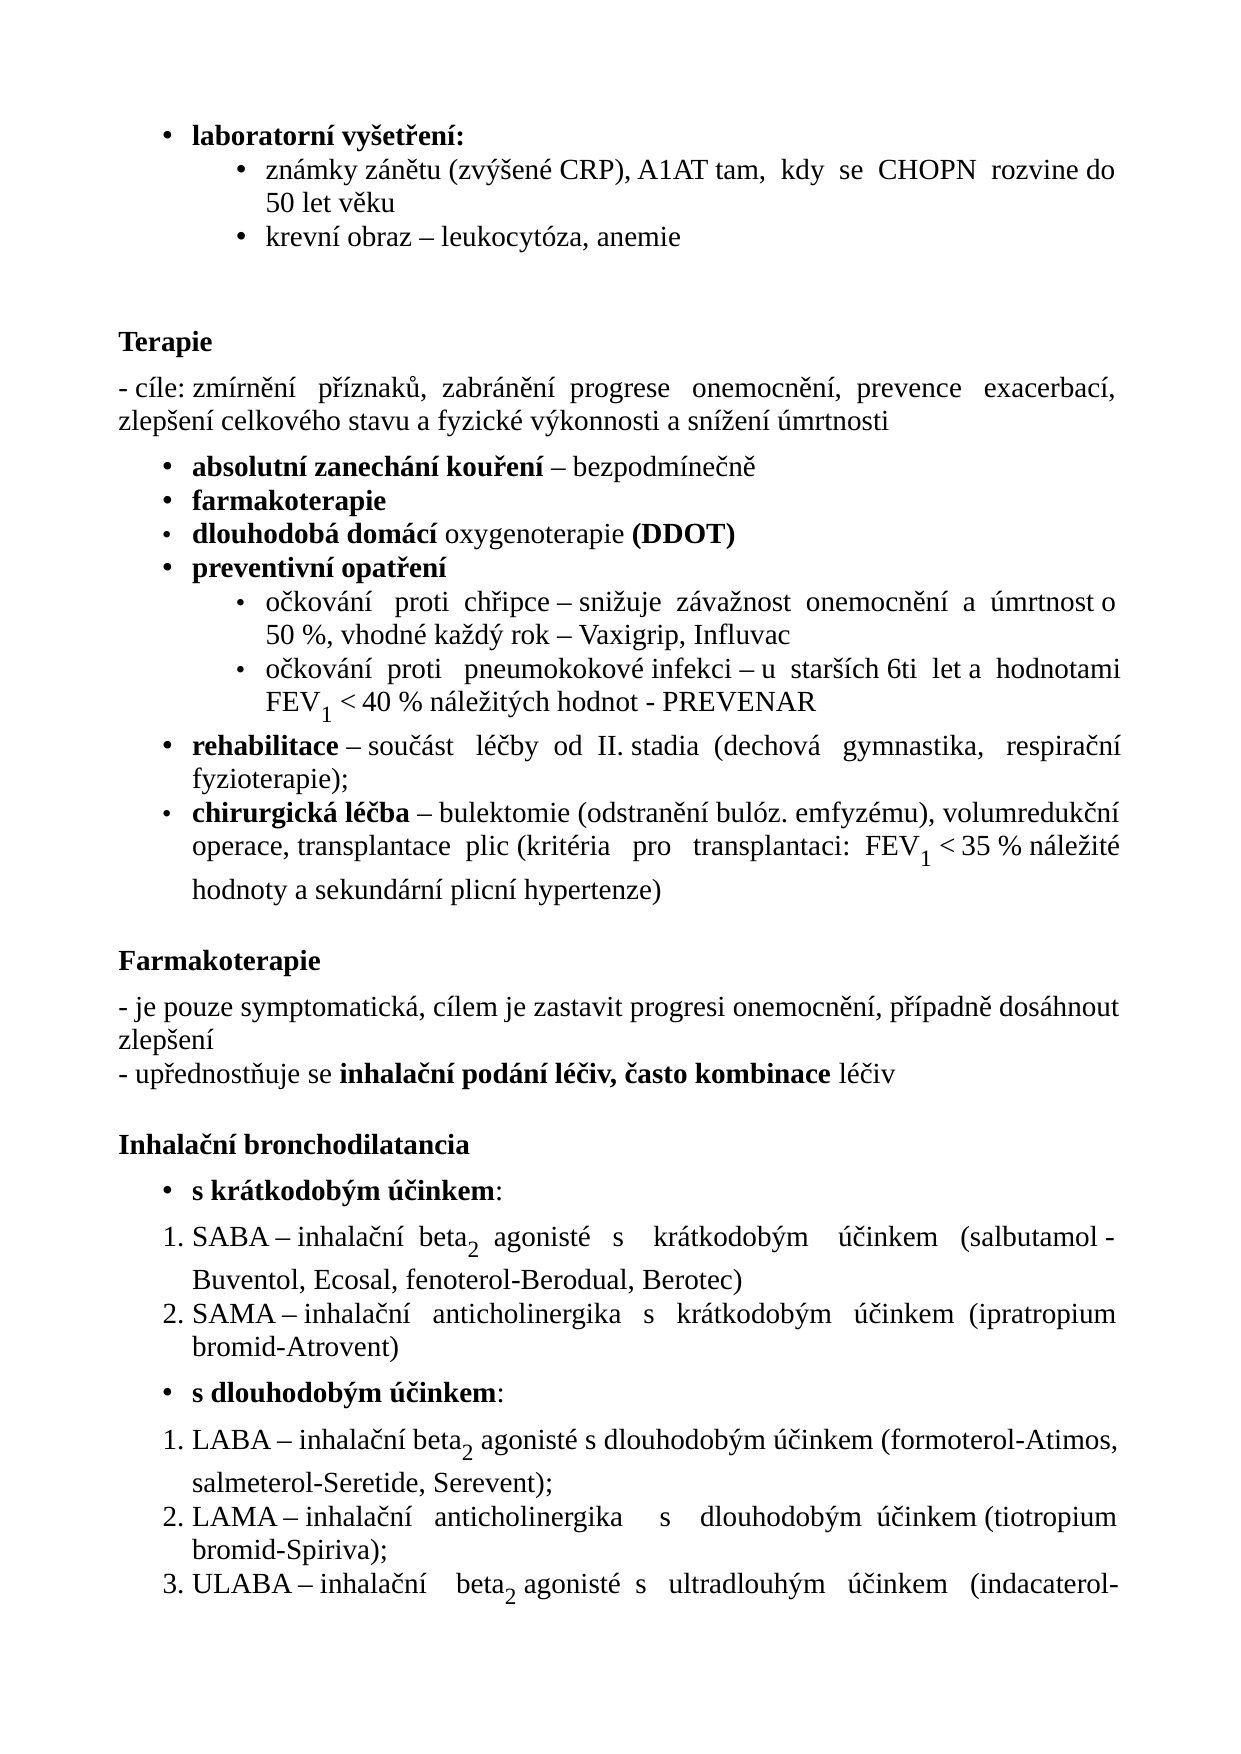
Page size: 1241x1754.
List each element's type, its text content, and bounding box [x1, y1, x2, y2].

list ULABA – inhalační beta2 agonisté s ultradlouhým účinkem (indacaterol- [162, 1566, 1122, 1609]
list chirurgická léčba – bulektomie (odstranění bulóz. emfyzému), volumredukční operace, transplantace plic (kritéria pro transplantaci: FEV1 < 35 % náležité hodnoty a sekundární plicní hypertenze) [162, 795, 1122, 905]
subtitle Farmakoterapie [118, 943, 1122, 976]
text - cíle: zmírnění příznaků, zabránění progrese onemocnění, prevence exacerbací, zlepšení celkového stavu a fyzické výkonnosti a snížení úmrtnosti [118, 370, 1122, 437]
list s dlouhodobým účinkem: [162, 1376, 1122, 1409]
list absolutní zanechání kouření – bezpodmínečně [162, 449, 1122, 483]
list SABA – inhalační beta2 agonisté s krátkodobým účinkem (salbutamol - Buventol, Ecosal, fenoterol-Berodual, Berotec) [162, 1219, 1122, 1296]
list s krátkodobým účinkem: [162, 1173, 1122, 1207]
list LABA – inhalační beta2 agonisté s dlouhodobým účinkem (formoterol-Atimos, salmeterol-Seretide, Serevent); [162, 1422, 1122, 1499]
list rehabilitace – součást léčby od II. stadia (dechová gymnastika, respirační fyzioterapie); [162, 728, 1122, 795]
list očkování proti pneumokokové infekci – u starších 6ti let a hodnotami FEV1 < 40 % náležitých hodnot - PREVENAR [236, 651, 1122, 728]
text - je pouze symptomatická, cílem je zastavit progresi onemocnění, případně dosáhnout zlepšení - upřednostňuje se inhalační podání léčiv, často kombinace léčiv [118, 989, 1122, 1089]
list laboratorní vyšetření: [162, 118, 1122, 152]
list dlouhodobá domácí oxygenoterapie (DDOT) [162, 517, 1122, 550]
subtitle Inhalační bronchodilatancia [118, 1127, 1122, 1161]
subtitle Terapie [118, 324, 1122, 357]
list LAMA – inhalační anticholinergika s dlouhodobým účinkem (tiotropium bromid-Spiriva); [162, 1499, 1122, 1566]
list farmakoterapie [162, 483, 1122, 517]
list SAMA – inhalační anticholinergika s krátkodobým účinkem (ipratropium bromid-Atrovent) [162, 1296, 1122, 1363]
list preventivní opatření [162, 550, 1122, 584]
list známky zánětu (zvýšené CRP), A1AT tam, kdy se CHOPN rozvine do 50 let věku [236, 152, 1122, 219]
list očkování proti chřipce – snižuje závažnost onemocnění a úmrtnost o 50 %, vhodné každý rok – Vaxigrip, Influvac [236, 584, 1122, 651]
list krevní obraz – leukocytóza, anemie [236, 219, 1122, 253]
